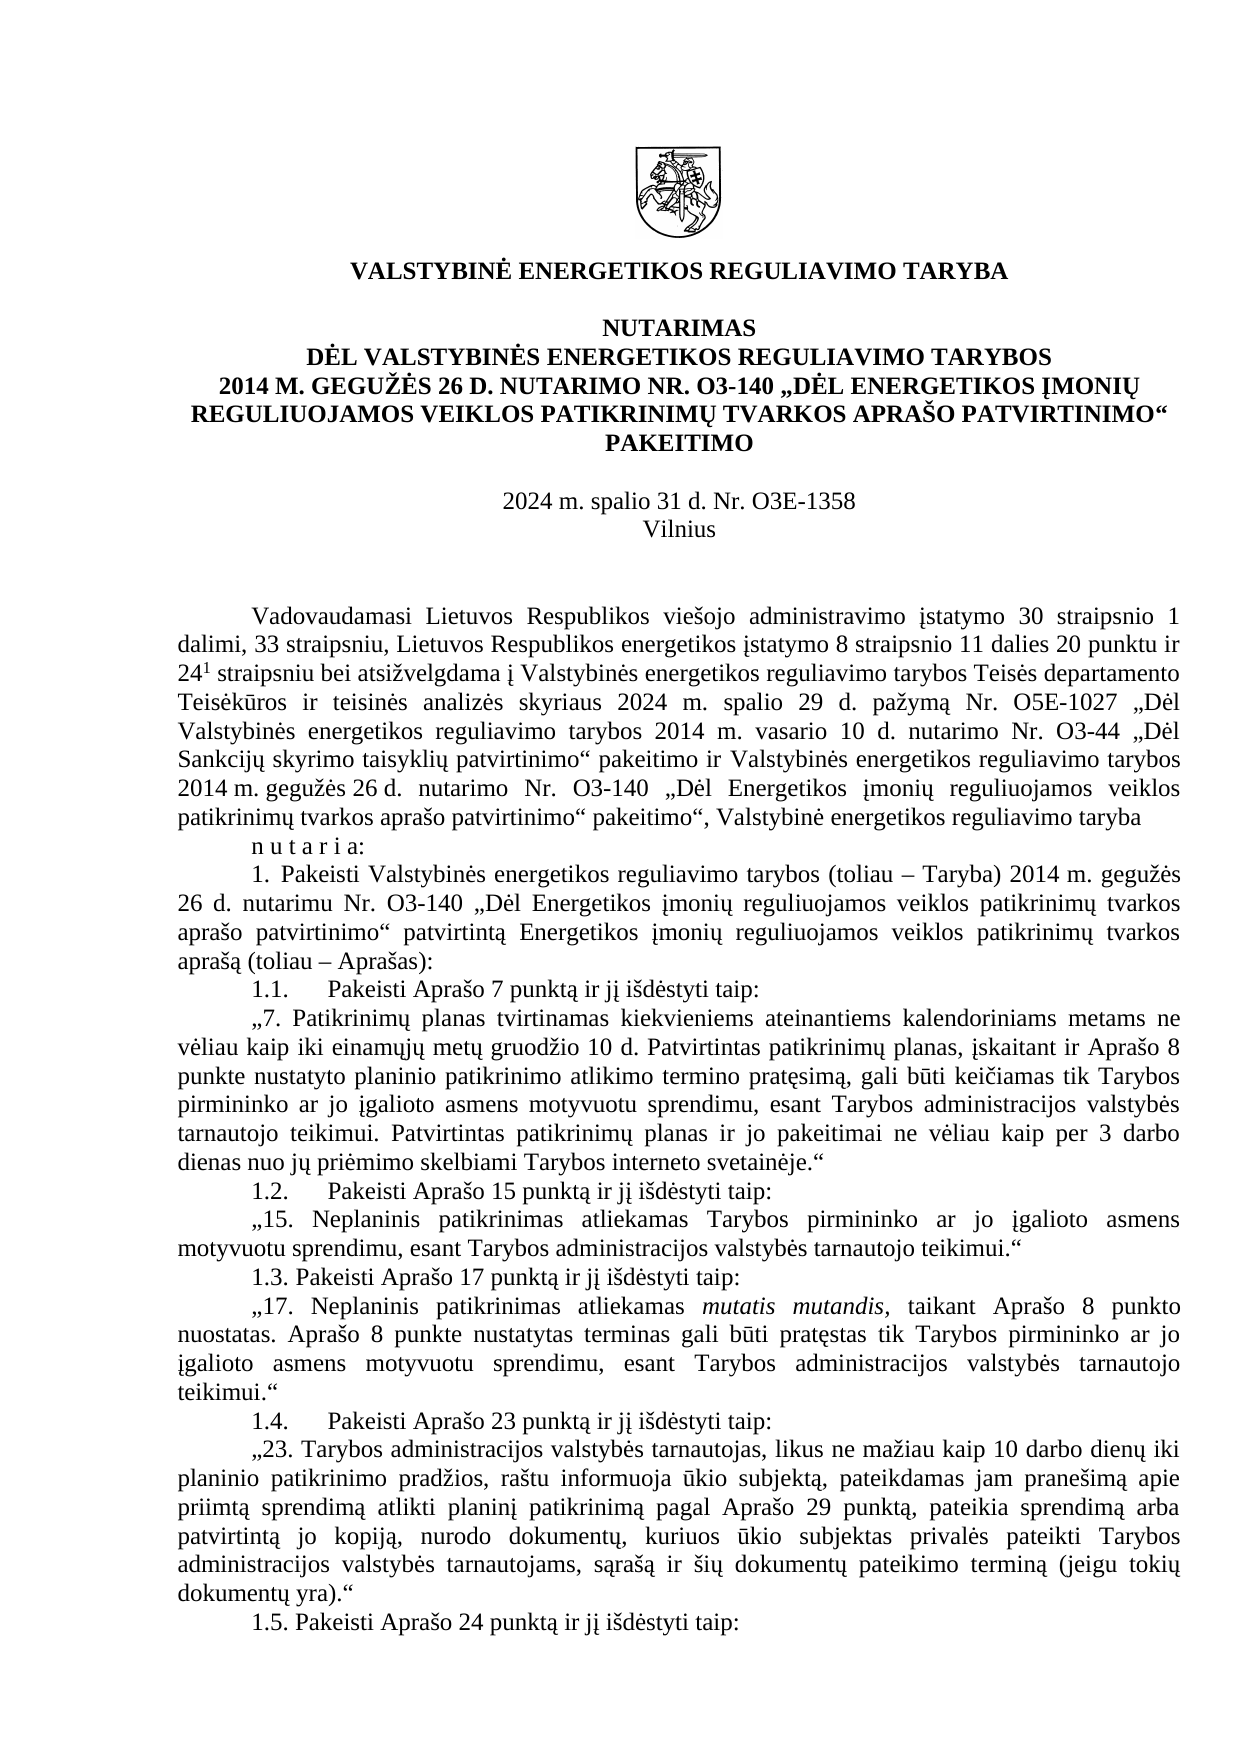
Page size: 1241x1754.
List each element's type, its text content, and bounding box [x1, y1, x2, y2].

text Dėl Valstybinės energetikos reguliavimo tarybos 2014 m. gegužės 26 d. nutarimo Nr. O3-140 „DĖL ENERGETIKOS ĮMONIŲ REGULIUOJAMOS VEIKLOS PATIKRINIMŲ TVARKOS APRAŠO PATVIRTINIMO“ pakeitimo [177, 342, 1181, 457]
text 1.5. Pakeisti Aprašo 24 punktą ir jį išdėstyti taip: [251, 1607, 1181, 1636]
text 1.4. Pakeisti Aprašo 23 punktą ir jį išdėstyti taip: [177, 1406, 1181, 1434]
text „7. Patikrinimų planas tvirtinamas kiekvieniems ateinantiems kalendoriniams metams ne vėliau kaip iki einamųjų metų gruodžio 10 d. Patvirtintas patikrinimų planas, įskaitant ir Aprašo 8 punkte nustatyto planinio patikrinimo atlikimo termino pratęsimą, gali būti keičiamas tik Tarybos pirmininko ar jo įgalioto asmens motyvuotu sprendimu, esant Tarybos administracijos valstybės tarnautojo teikimui. Patvirtintas patikrinimų planas ir jo pakeitimai ne vėliau kaip per 3 darbo dienas nuo jų priėmimo skelbiami Tarybos interneto svetainėje.“ [177, 1003, 1181, 1176]
text „17. Neplaninis patikrinimas atliekamas mutatis mutandis, taikant Aprašo 8 punkto nuostatas. Aprašo 8 punkte nustatytas terminas gali būti pratęstas tik Tarybos pirmininko ar jo įgalioto asmens motyvuotu sprendimu, esant Tarybos administracijos valstybės tarnautojo teikimui.“ [177, 1291, 1181, 1406]
text 1.1. Pakeisti Aprašo 7 punktą ir jį išdėstyti taip: [177, 974, 1181, 1003]
text „23. Tarybos administracijos valstybės tarnautojas, likus ne mažiau kaip 10 darbo dienų iki planinio patikrinimo pradžios, raštu informuoja ūkio subjektą, pateikdamas jam pranešimą apie priimtą sprendimą atlikti planinį patikrinimą pagal Aprašo 29 punktą, pateikia sprendimą arba patvirtintą jo kopiją, nurodo dokumentų, kuriuos ūkio subjektas privalės pateikti Tarybos administracijos valstybės tarnautojams, sąrašą ir šių dokumentų pateikimo terminą (jeigu tokių dokumentų yra).“ [177, 1434, 1181, 1607]
text 1. Pakeisti Valstybinės energetikos reguliavimo tarybos (toliau ‒ Taryba) 2014 m. gegužės 26 d. nutarimu Nr. O3-140 „Dėl Energetikos įmonių reguliuojamos veiklos patikrinimų tvarkos aprašo patvirtinimo“ patvirtintą Energetikos įmonių reguliuojamos veiklos patikrinimų tvarkos aprašą (toliau – Aprašas): [177, 859, 1181, 974]
text Vadovaudamasi Lietuvos Respublikos viešojo administravimo įstatymo 30 straipsnio 1 dalimi, 33 straipsniu, Lietuvos Respublikos energetikos įstatymo 8 straipsnio 11 dalies 20 punktu ir 241 straipsniu bei atsižvelgdama į Valstybinės energetikos reguliavimo tarybos Teisės departamento Teisėkūros ir teisinės analizės skyriaus 2024 m. spalio 29 d. pažymą Nr. O5E-1027 „Dėl Valstybinės energetikos reguliavimo tarybos 2014 m. vasario 10 d. nutarimo Nr. O3-44 „Dėl Sankcijų skyrimo taisyklių patvirtinimo“ pakeitimo ir Valstybinės energetikos reguliavimo tarybos 2014 m. gegužės 26 d. nutarimo Nr. O3-140 „Dėl Energetikos įmonių reguliuojamos veiklos patikrinimų tvarkos aprašo patvirtinimo“ pakeitimo“, Valstybinė energetikos reguliavimo taryba [177, 601, 1181, 831]
text NUTARIMAS [177, 313, 1181, 342]
text 1.3. Pakeisti Aprašo 17 punktą ir jį išdėstyti taip: [177, 1262, 1181, 1291]
text 2024 m. spalio 31 d. Nr. O3E-1358 [177, 486, 1181, 514]
text 1.2. Pakeisti Aprašo 15 punktą ir jį išdėstyti taip: [177, 1176, 1181, 1204]
text Valstybinė energetikos reguliavimo taryba [177, 256, 1181, 284]
text Vilnius [177, 514, 1181, 543]
text n u t a r i a: [177, 831, 1181, 859]
text „15. Neplaninis patikrinimas atliekamas Tarybos pirmininko ar jo įgalioto asmens motyvuotu sprendimu, esant Tarybos administracijos valstybės tarnautojo teikimui.“ [177, 1204, 1181, 1262]
